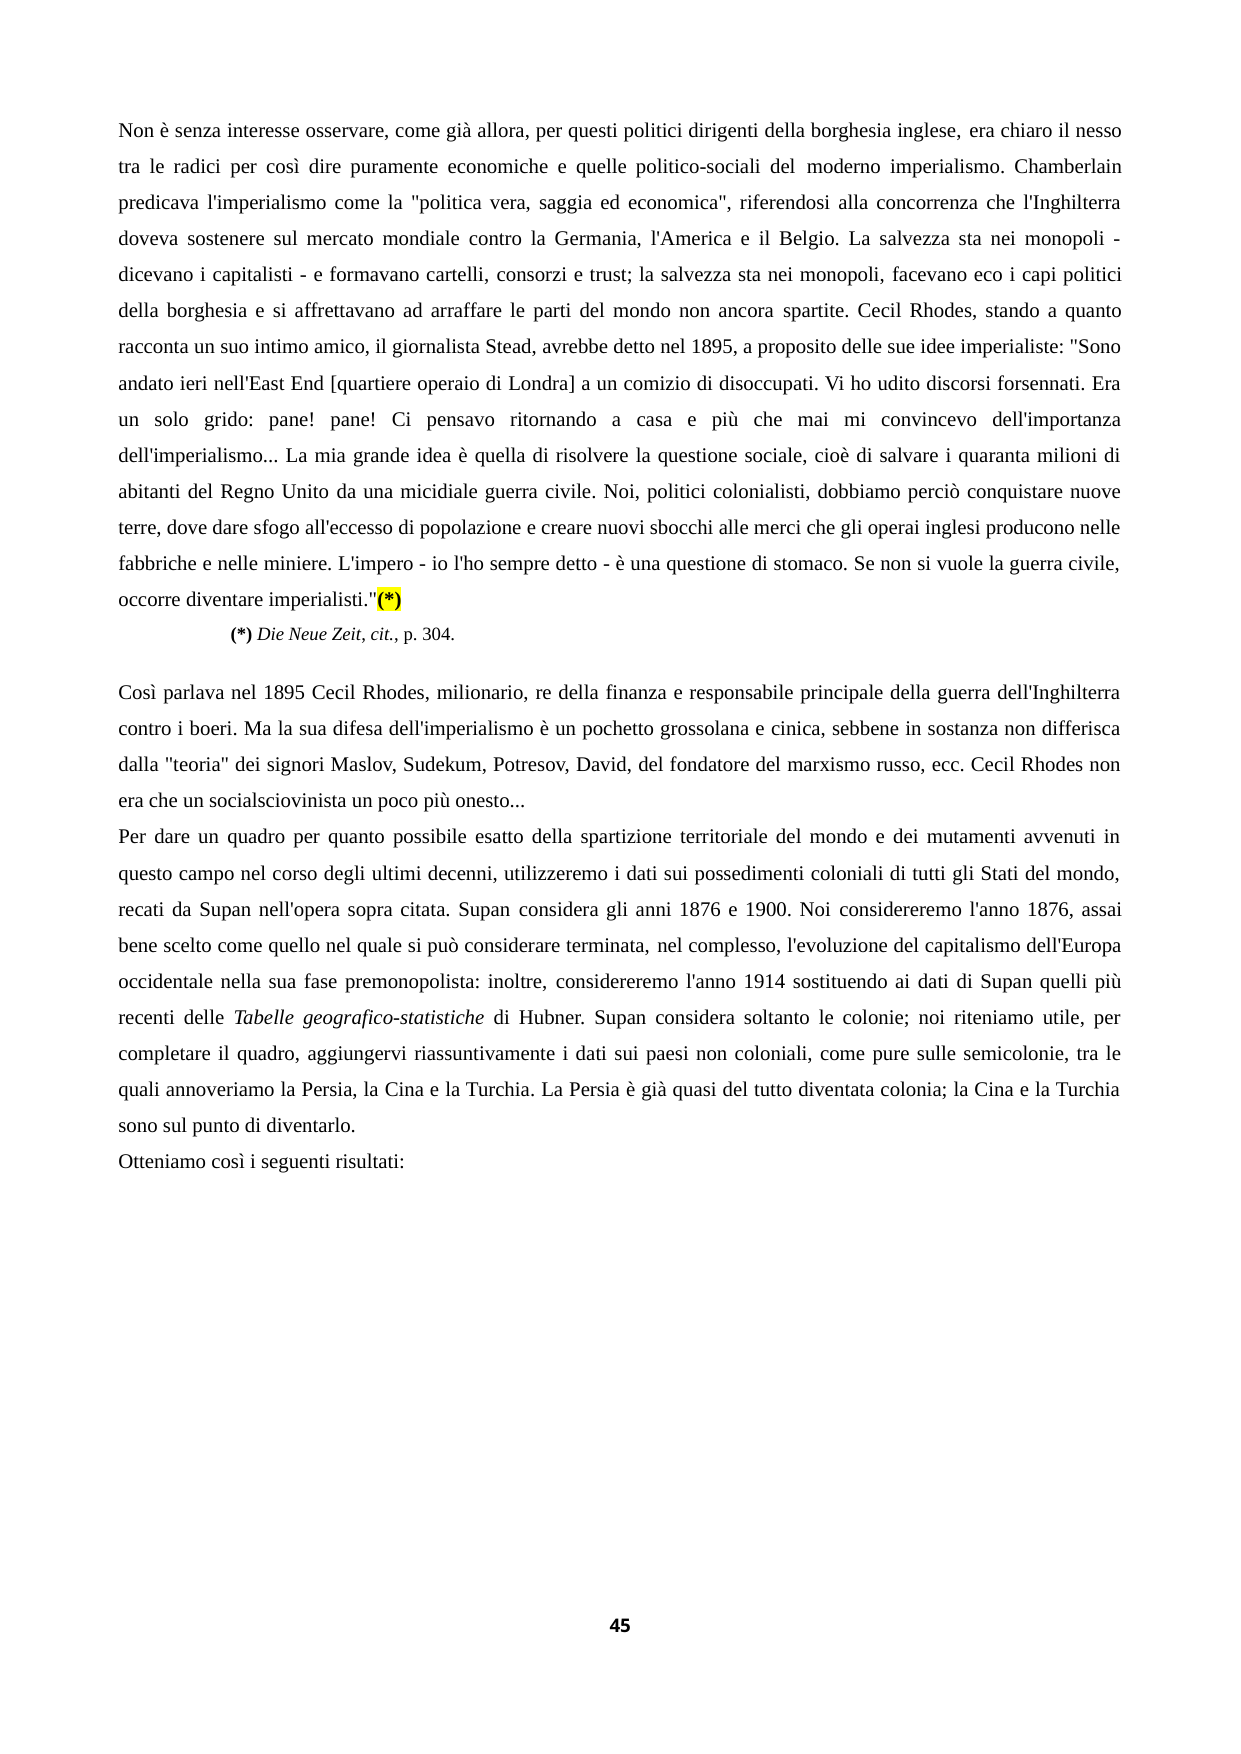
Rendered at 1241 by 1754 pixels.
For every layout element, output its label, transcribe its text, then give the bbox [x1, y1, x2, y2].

text (*) Die Neue Zeit, cit., p. 304. [230, 623, 1122, 644]
text Otteniamo così i seguenti risultati: [118, 1149, 1122, 1173]
text Non è senza interesse osservare, come già allora, per questi politici dirigenti della borghesia inglese, era chiaro il nesso tra le radici per così dire puramente economiche e quelle politico-sociali del moderno imperialismo. Chamberlain predicava l'imperialismo come la "politica vera, saggia ed economica", riferendosi alla concorrenza che l'Inghilterra doveva sostenere sul mercato mondiale contro la Germania, l'America e il Belgio. La salvezza sta nei monopoli - dicevano i capitalisti - e formavano cartelli, consorzi e trust; la salvezza sta nei monopoli, facevano eco i capi politici della borghesia e si affrettavano ad arraffare le parti del mondo non ancora spartite. Cecil Rhodes, stando a quanto racconta un suo intimo amico, il giornalista Stead, avrebbe detto nel 1895, a proposito delle sue idee imperialiste: "Sono andato ieri nell'East End [quartiere operaio di Londra] a un comizio di disoccupati. Vi ho udito discorsi forsennati. Era un solo grido: pane! pane! Ci pensavo ritornando a casa e più che mai mi convincevo dell'importanza dell'imperialismo... La mia grande idea è quella di risolvere la questione sociale, cioè di salvare i quaranta milioni di abitanti del Regno Unito da una micidiale guerra civile. Noi, politici colonialisti, dobbiamo perciò conquistare nuove terre, dove dare sfogo all'eccesso di popolazione e creare nuovi sbocchi alle merci che gli operai inglesi producono nelle fabbriche e nelle miniere. L'impero - io l'ho sempre detto - è una questione di stomaco. Se non si vuole la guerra civile, occorre diventare imperialisti."(*) [118, 118, 1122, 611]
text Così parlava nel 1895 Cecil Rhodes, milionario, re della finanza e responsabile principale della guerra dell'Inghilterra contro i boeri. Ma la sua difesa dell'imperialismo è un pochetto grossolana e cinica, sebbene in sostanza non differisca dalla "teoria" dei signori Maslov, Sudekum, Potresov, David, del fondatore del marxismo russo, ecc. Cecil Rhodes non era che un socialsciovinista un poco più onesto... [118, 680, 1122, 812]
text Per dare un quadro per quanto possibile esatto della spartizione territoriale del mondo e dei mutamenti avvenuti in questo campo nel corso degli ultimi decenni, utilizzeremo i dati sui possedimenti coloniali di tutti gli Stati del mondo, recati da Supan nell'opera sopra citata. Supan considera gli anni 1876 e 1900. Noi considereremo l'anno 1876, assai bene scelto come quello nel quale si può considerare terminata, nel complesso, l'evoluzione del capitalismo dell'Europa occidentale nella sua fase premonopolista: inoltre, considereremo l'anno 1914 sostituendo ai dati di Supan quelli più recenti delle Tabelle geografico-statistiche di Hubner. Supan considera soltanto le colonie; noi riteniamo utile, per completare il quadro, aggiungervi riassuntivamente i dati sui paesi non coloniali, come pure sulle semicolonie, tra le quali annoveriamo la Persia, la Cina e la Turchia. La Persia è già quasi del tutto diventata colonia; la Cina e la Turchia sono sul punto di diventarlo. [118, 824, 1122, 1137]
